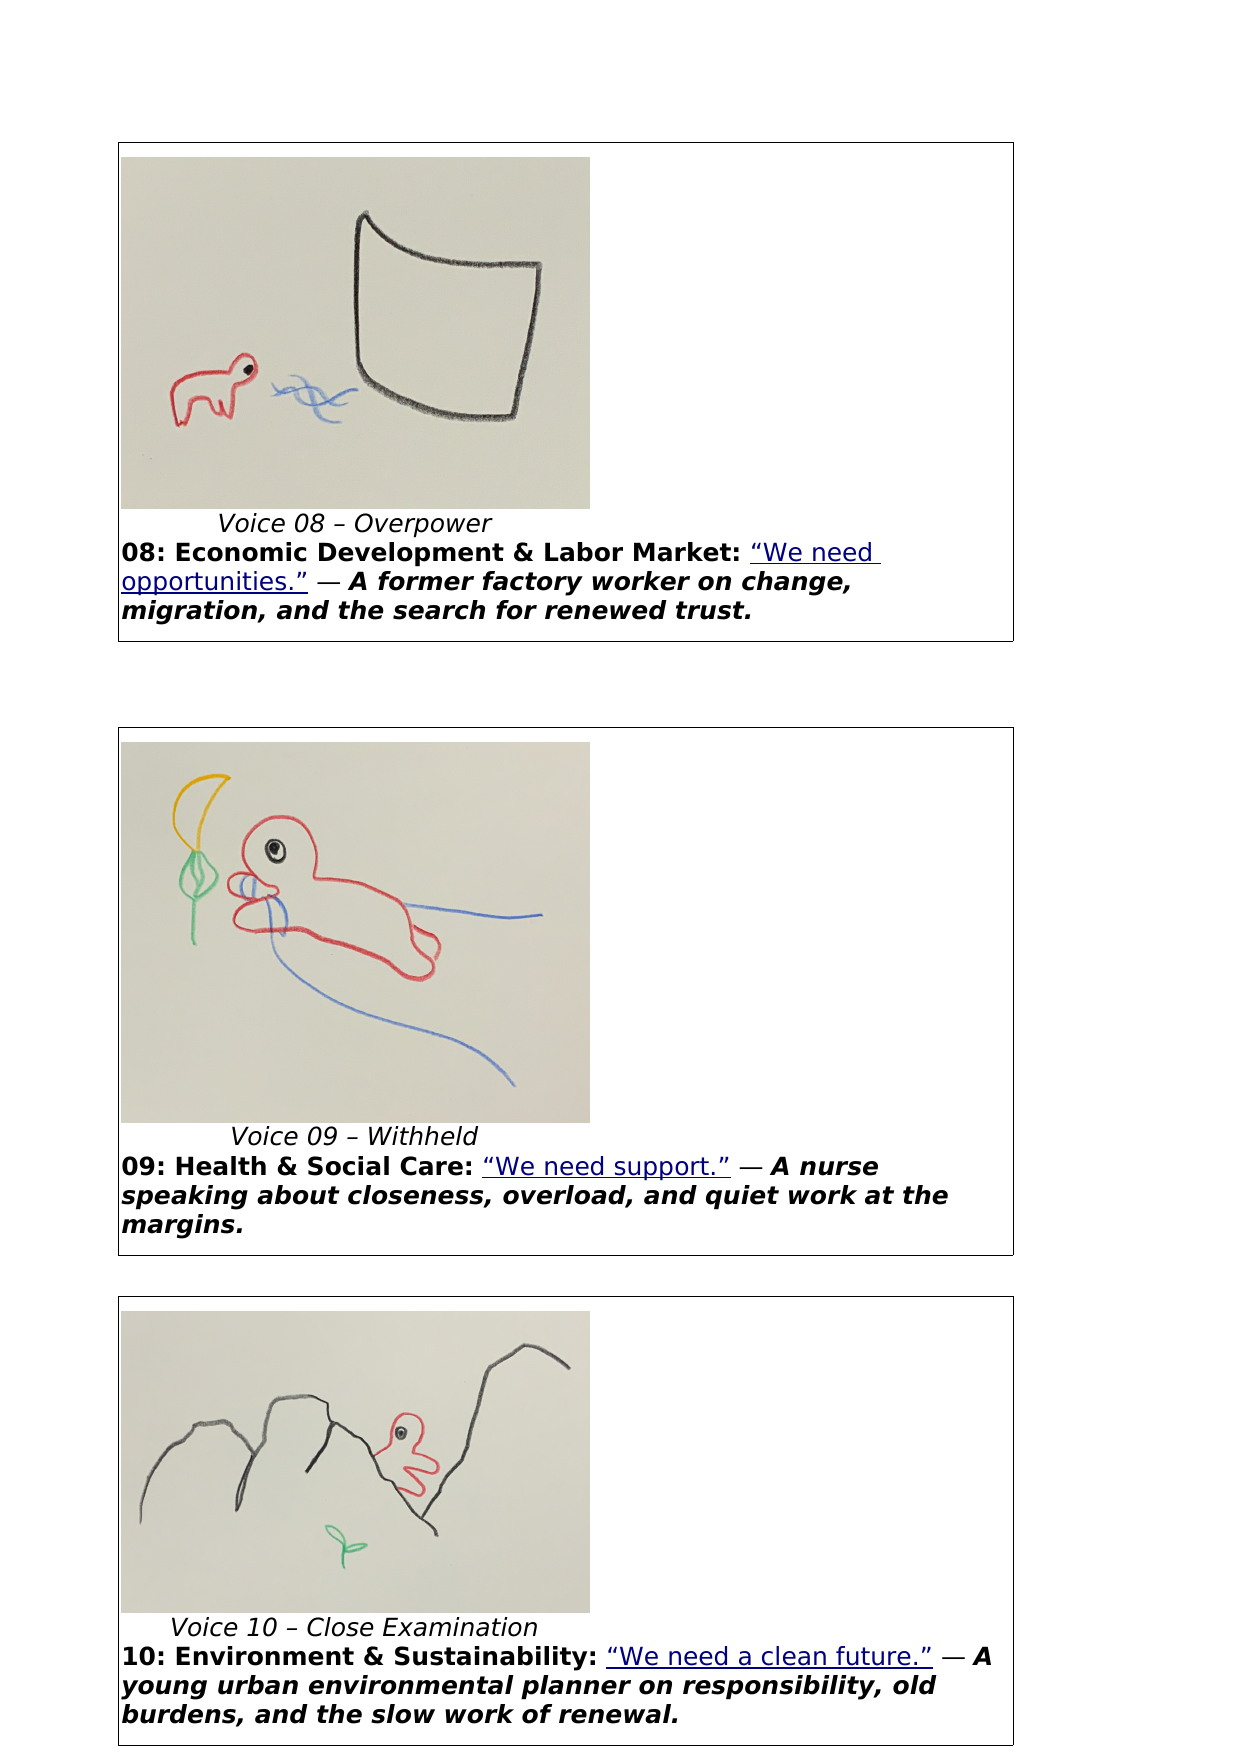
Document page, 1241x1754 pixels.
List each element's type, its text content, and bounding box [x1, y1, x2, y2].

table_header 08: Economic Development & Labor Market: “We need opportunities.” — A former factory worker on change, migration, and the search for renewed trust. [119, 143, 1013, 641]
picture [121, 157, 590, 509]
picture [121, 1311, 590, 1613]
picture [121, 742, 590, 1123]
table_header 10: Environment & Sustainability: “We need a clean future.” — A young urban environmental planner on responsibility, old burdens, and the slow work of renewal. [119, 1297, 1013, 1745]
table_header 09: Health & Social Care: “We need support.” — A nurse speaking about closeness, overload, and quiet work at the margins. [119, 728, 1013, 1254]
